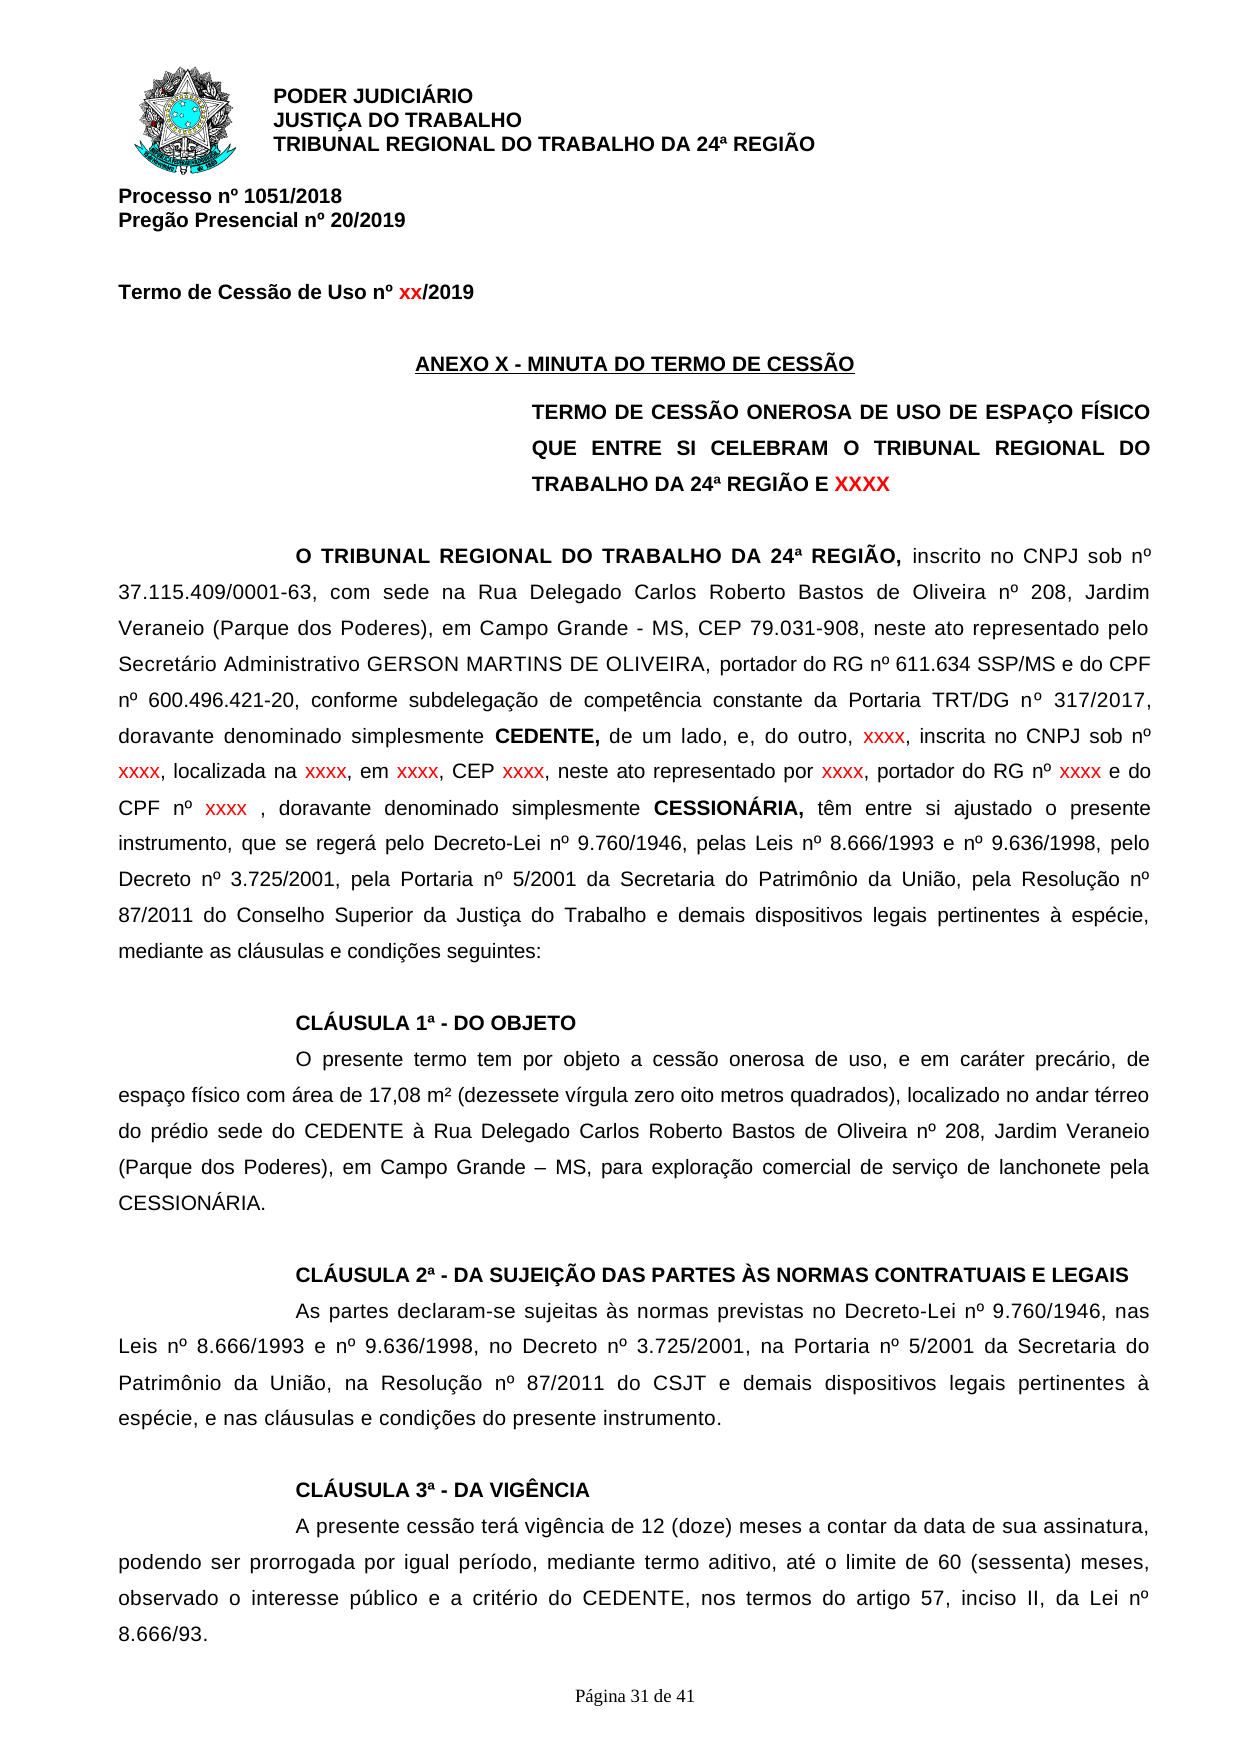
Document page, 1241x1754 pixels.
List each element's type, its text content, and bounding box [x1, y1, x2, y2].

text O presente termo tem por objeto a cessão onerosa de uso, e em caráter precário, de espaço físico com área de 17,08 m² (dezessete vírgula zero oito metros quadrados), localizado no andar térreo do prédio sede do CEDENTE à Rua Delegado Carlos Roberto Bastos de Oliveira nº 208, Jardim Veraneio (Parque dos Poderes), em Campo Grande – MS, para exploração comercial de serviço de lanchonete pela CESSIONÁRIA. [118, 1047, 1152, 1214]
text As partes declaram-se sujeitas às normas previstas no Decreto-Lei nº 9.760/1946, nas Leis nº 8.666/1993 e nº 9.636/1998, no Decreto nº 3.725/2001, na Portaria nº 5/2001 da Secretaria do Patrimônio da União, na Resolução nº 87/2011 do CSJT e demais dispositivos legais pertinentes à espécie, e nas cláusulas e condições do presente instrumento. [118, 1298, 1152, 1430]
text CLÁUSULA 1ª - DO OBJETO [118, 1011, 1152, 1035]
text O TRIBUNAL REGIONAL DO TRABALHO DA 24ª REGIÃO, inscrito no CNPJ sob nº 37.115.409/0001-63, com sede na Rua Delegado Carlos Roberto Bastos de Oliveira nº 208, Jardim Veraneio (Parque dos Poderes), em Campo Grande - MS, CEP 79.031-908, neste ato representado pelo Secretário Administrativo GERSON MARTINS DE OLIVEIRA, portador do RG nº 611.634 SSP/MS e do CPF nº 600.496.421-20, conforme subdelegação de competência constante da Portaria TRT/DG nº 317/2017, doravante denominado simplesmente CEDENTE, de um lado, e, do outro, xxxx, inscrita no CNPJ sob nº xxxx, localizada na xxxx, em xxxx, CEP xxxx, neste ato representado por xxxx, portador do RG nº xxxx e do CPF nº xxxx , doravante denominado simplesmente CESSIONÁRIA, têm entre si ajustado o presente instrumento, que se regerá pelo Decreto-Lei nº 9.760/1946, pelas Leis nº 8.666/1993 e nº 9.636/1998, pelo Decreto nº 3.725/2001, pela Portaria nº 5/2001 da Secretaria do Patrimônio da União, pela Resolução nº 87/2011 do Conselho Superior da Justiça do Trabalho e demais dispositivos legais pertinentes à espécie, mediante as cláusulas e condições seguintes: [118, 544, 1152, 963]
text TERMO DE CESSÃO ONEROSA DE USO DE ESPAÇO FÍSICO QUE ENTRE SI CELEBRAM O TRIBUNAL REGIONAL DO TRABALHO DA 24ª REGIÃO E XXXX [532, 400, 1151, 496]
text ANEXO X - MINUTA DO TERMO DE CESSÃO [118, 352, 1152, 376]
picture [133, 66, 238, 175]
text CLÁUSULA 3ª - DA VIGÊNCIA [118, 1478, 1152, 1502]
text A presente cessão terá vigência de 12 (doze) meses a contar da data de sua assinatura, podendo ser prorrogada por igual período, mediante termo aditivo, até o limite de 60 (sessenta) meses, observado o interesse público e a critério do CEDENTE, nos termos do artigo 57, inciso II, da Lei nº 8.666/93. [118, 1514, 1152, 1646]
text CLÁUSULA 2ª - DA SUJEIÇÃO DAS PARTES ÀS NORMAS CONTRATUAIS E LEGAIS [118, 1262, 1152, 1286]
text Termo de Cessão de Uso nº xx/2019 [118, 280, 1152, 304]
